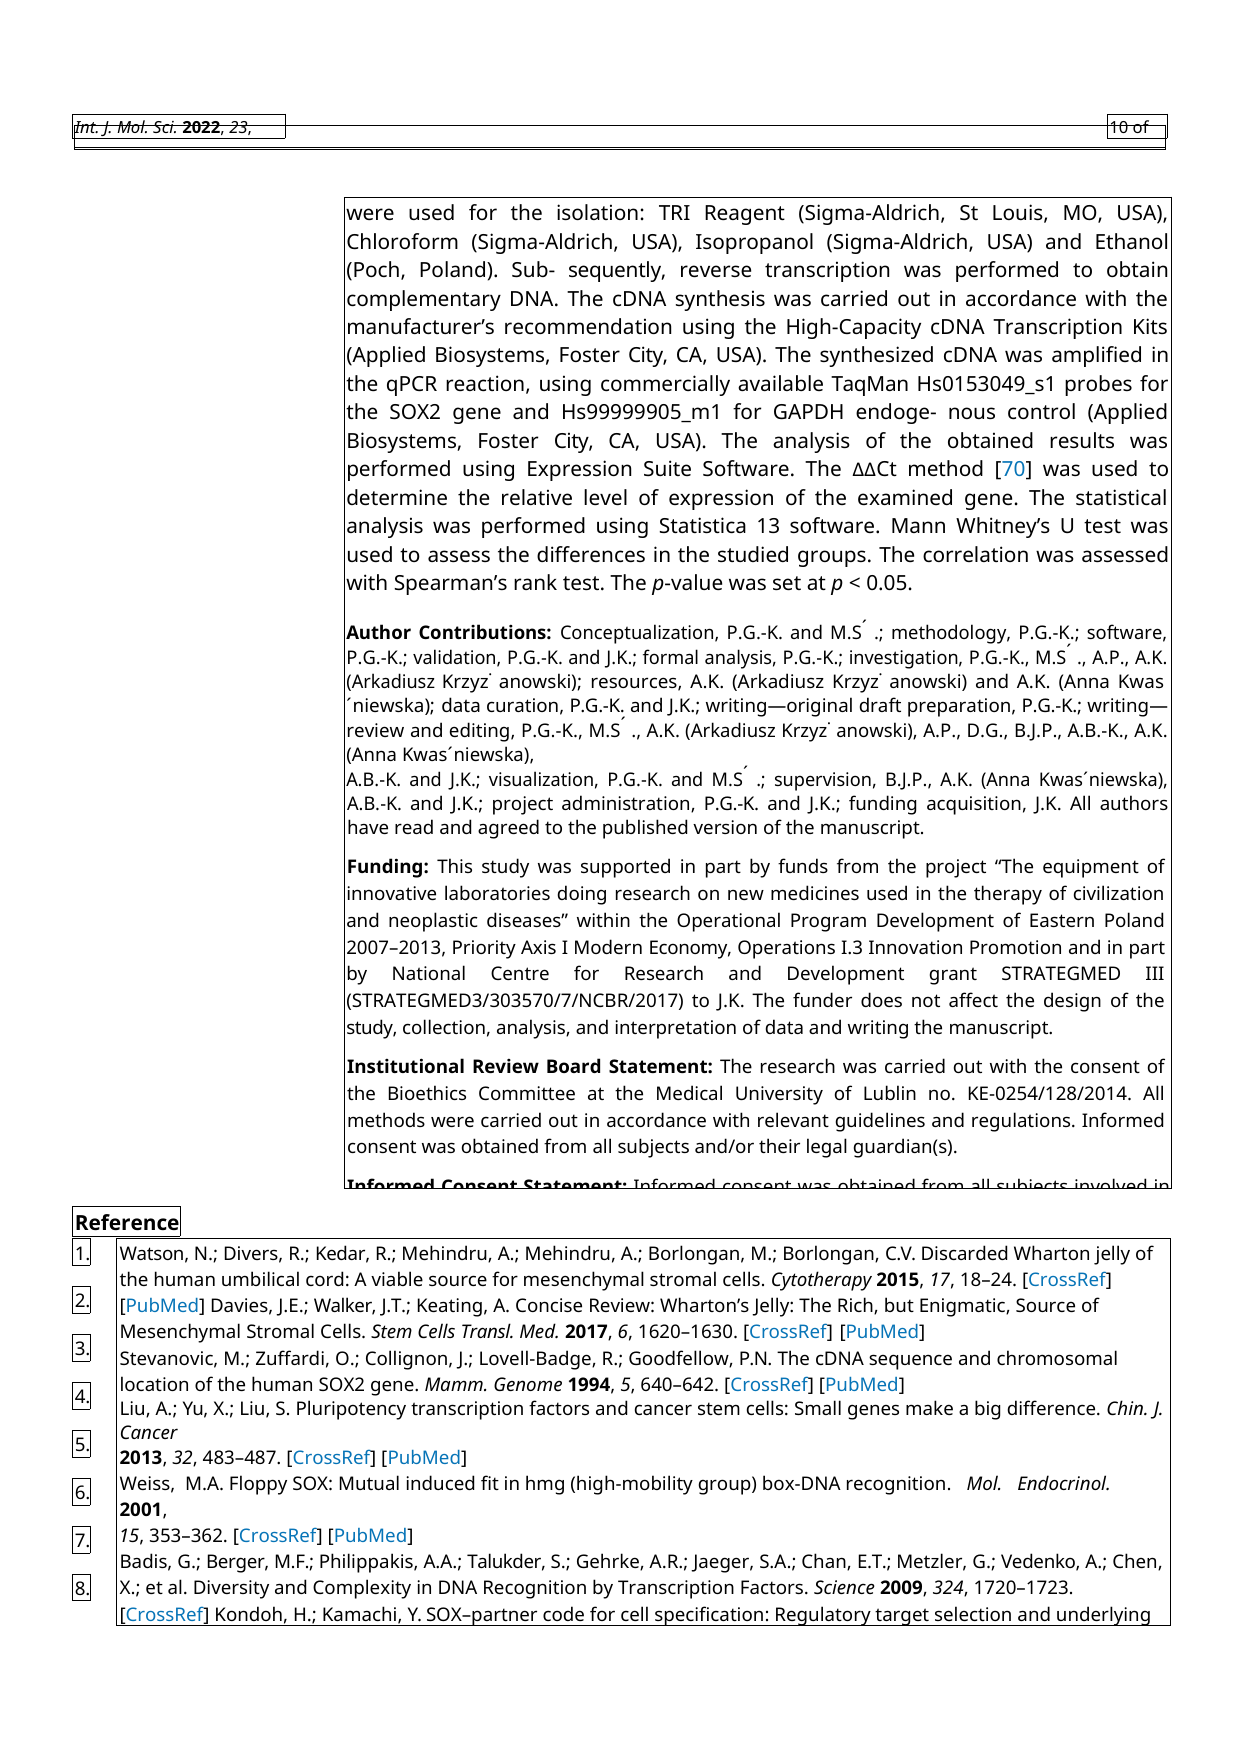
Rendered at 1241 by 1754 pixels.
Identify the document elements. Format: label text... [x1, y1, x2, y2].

text 3. [74, 1336, 90, 1361]
text Badis, G.; Berger, M.F.; Philippakis, A.A.; Talukder, S.; Gehrke, A.R.; Jaeger, S.A.; Chan, E.T.; Metzler, G.; Vedenko, A.; Chen, X.; et al. Diversity and Complexity in DNA Recognition by Transcription Factors. Science 2009, 324, 1720–1723. [CrossRef] Kondoh, H.; Kamachi, Y. SOX–partner code for cell specification: Regulatory target selection and underlying molecular mecha- nisms. Int. J. Biochem. Cell Biol. 2010, 42, 391–399. [CrossRef] [119, 1548, 1168, 1625]
text Watson, N.; Divers, R.; Kedar, R.; Mehindru, A.; Mehindru, A.; Borlongan, M.; Borlongan, C.V. Discarded Wharton jelly of the human umbilical cord: A viable source for mesenchymal stromal cells. Cytotherapy 2015, 17, 18–24. [CrossRef] [PubMed] Davies, J.E.; Walker, J.T.; Keating, A. Concise Review: Wharton’s Jelly: The Rich, but Enigmatic, Source of Mesenchymal Stromal Cells. Stem Cells Transl. Med. 2017, 6, 1620–1630. [CrossRef] [PubMed] [119, 1240, 1166, 1344]
text Stevanovic, M.; Zuffardi, O.; Collignon, J.; Lovell-Badge, R.; Goodfellow, P.N. The cDNA sequence and chromosomal location of the human SOX2 gene. Mamm. Genome 1994, 5, 640–642. [CrossRef] [PubMed] [119, 1345, 1166, 1397]
text 1. [74, 1240, 90, 1265]
text Informed Consent Statement: Informed consent was obtained from all subjects involved in the study. [347, 1173, 1171, 1188]
text 15, 353–362. [CrossRef] [PubMed] [118, 1522, 1170, 1548]
text Int. J. Mol. Sci. 2022, 23, 7630 [74, 115, 285, 125]
text 6. [74, 1479, 90, 1505]
text 5. [74, 1432, 90, 1457]
text were used for the isolation: TRI Reagent (Sigma-Aldrich, St Louis, MO, USA), Chloroform (Sigma-Aldrich, USA), Isopropanol (Sigma-Aldrich, USA) and Ethanol (Poch, Poland). Sub- sequently, reverse transcription was performed to obtain complementary DNA. The cDNA synthesis was carried out in accordance with the manufacturer’s recommendation using the High-Capacity cDNA Transcription Kits (Applied Biosystems, Foster City, CA, USA). The synthesized cDNA was amplified in the qPCR reaction, using commercially available TaqMan Hs0153049_s1 probes for the SOX2 gene and Hs99999905_m1 for GAPDH endoge- nous control (Applied Biosystems, Foster City, CA, USA). The analysis of the obtained results was performed using Expression Suite Software. The ∆∆Ct method [70] was used to determine the relative level of expression of the examined gene. The statistical analysis was performed using Statistica 13 software. Mann Whitney’s U test was used to assess the differences in the studied groups. The correlation was assessed with Spearman’s rank test. The p-value was set at p < 0.05. [346, 198, 1169, 597]
text Weiss, M.A. Floppy SOX: Mutual induced fit in hmg (high-mobility group) box-DNA recognition. Mol. Endocrinol. 2001, [119, 1471, 1170, 1522]
text Institutional Review Board Statement: The research was carried out with the consent of the Bioethics Committee at the Medical University of Lublin no. KE-0254/128/2014. All methods were carried out in accordance with relevant guidelines and regulations. Informed consent was obtained from all subjects and/or their legal guardian(s). [347, 1053, 1165, 1159]
text 10 of 13 [1109, 126, 1165, 138]
text 4. [74, 1384, 90, 1409]
text A.B.-K. and J.K.; visualization, P.G.-K. and M.S´ .; supervision, B.J.P., A.K. (Anna Kwas´niewska), A.B.-K. and J.K.; project administration, P.G.-K. and J.K.; funding acquisition, J.K. All authors have read and agreed to the published version of the manuscript. [346, 767, 1169, 840]
text 7. [74, 1527, 90, 1553]
text 10 of 13 [1109, 115, 1167, 138]
text 2. [74, 1288, 90, 1313]
text Int. J. Mol. Sci. 2022, 23, 7630 [75, 126, 285, 138]
text References [74, 1208, 180, 1236]
text Author Contributions: Conceptualization, P.G.-K. and M.S´ .; methodology, P.G.-K.; software, P.G.-K.; validation, P.G.-K. and J.K.; formal analysis, P.G.-K.; investigation, P.G.-K., M.S´ ., A.P., A.K. (Arkadiusz Krzyz˙ anowski); resources, A.K. (Arkadiusz Krzyz˙ anowski) and A.K. (Anna Kwas´niewska); data curation, P.G.-K. and J.K.; writing—original draft preparation, P.G.-K.; writing—review and editing, P.G.-K., M.S´ ., A.K. (Arkadiusz Krzyz˙ anowski), A.P., D.G., B.J.P., A.B.-K., A.K. (Anna Kwas´niewska), [346, 620, 1168, 767]
text 2013, 32, 483–487. [CrossRef] [PubMed] [119, 1444, 1170, 1470]
text Liu, A.; Yu, X.; Liu, S. Pluripotency transcription factors and cancer stem cells: Small genes make a big difference. Chin. J. Cancer [119, 1397, 1170, 1444]
text Funding: This study was supported in part by funds from the project “The equipment of innovative laboratories doing research on new medicines used in the therapy of civilization and neoplastic diseases” within the Operational Program Development of Eastern Poland 2007–2013, Priority Axis I Modern Economy, Operations I.3 Innovation Promotion and in part by National Centre for Research and Development grant STRATEGMED III (STRATEGMED3/303570/7/NCBR/2017) to J.K. The funder does not affect the design of the study, collection, analysis, and interpretation of data and writing the manuscript. [346, 854, 1165, 1040]
text 8. [74, 1575, 90, 1600]
